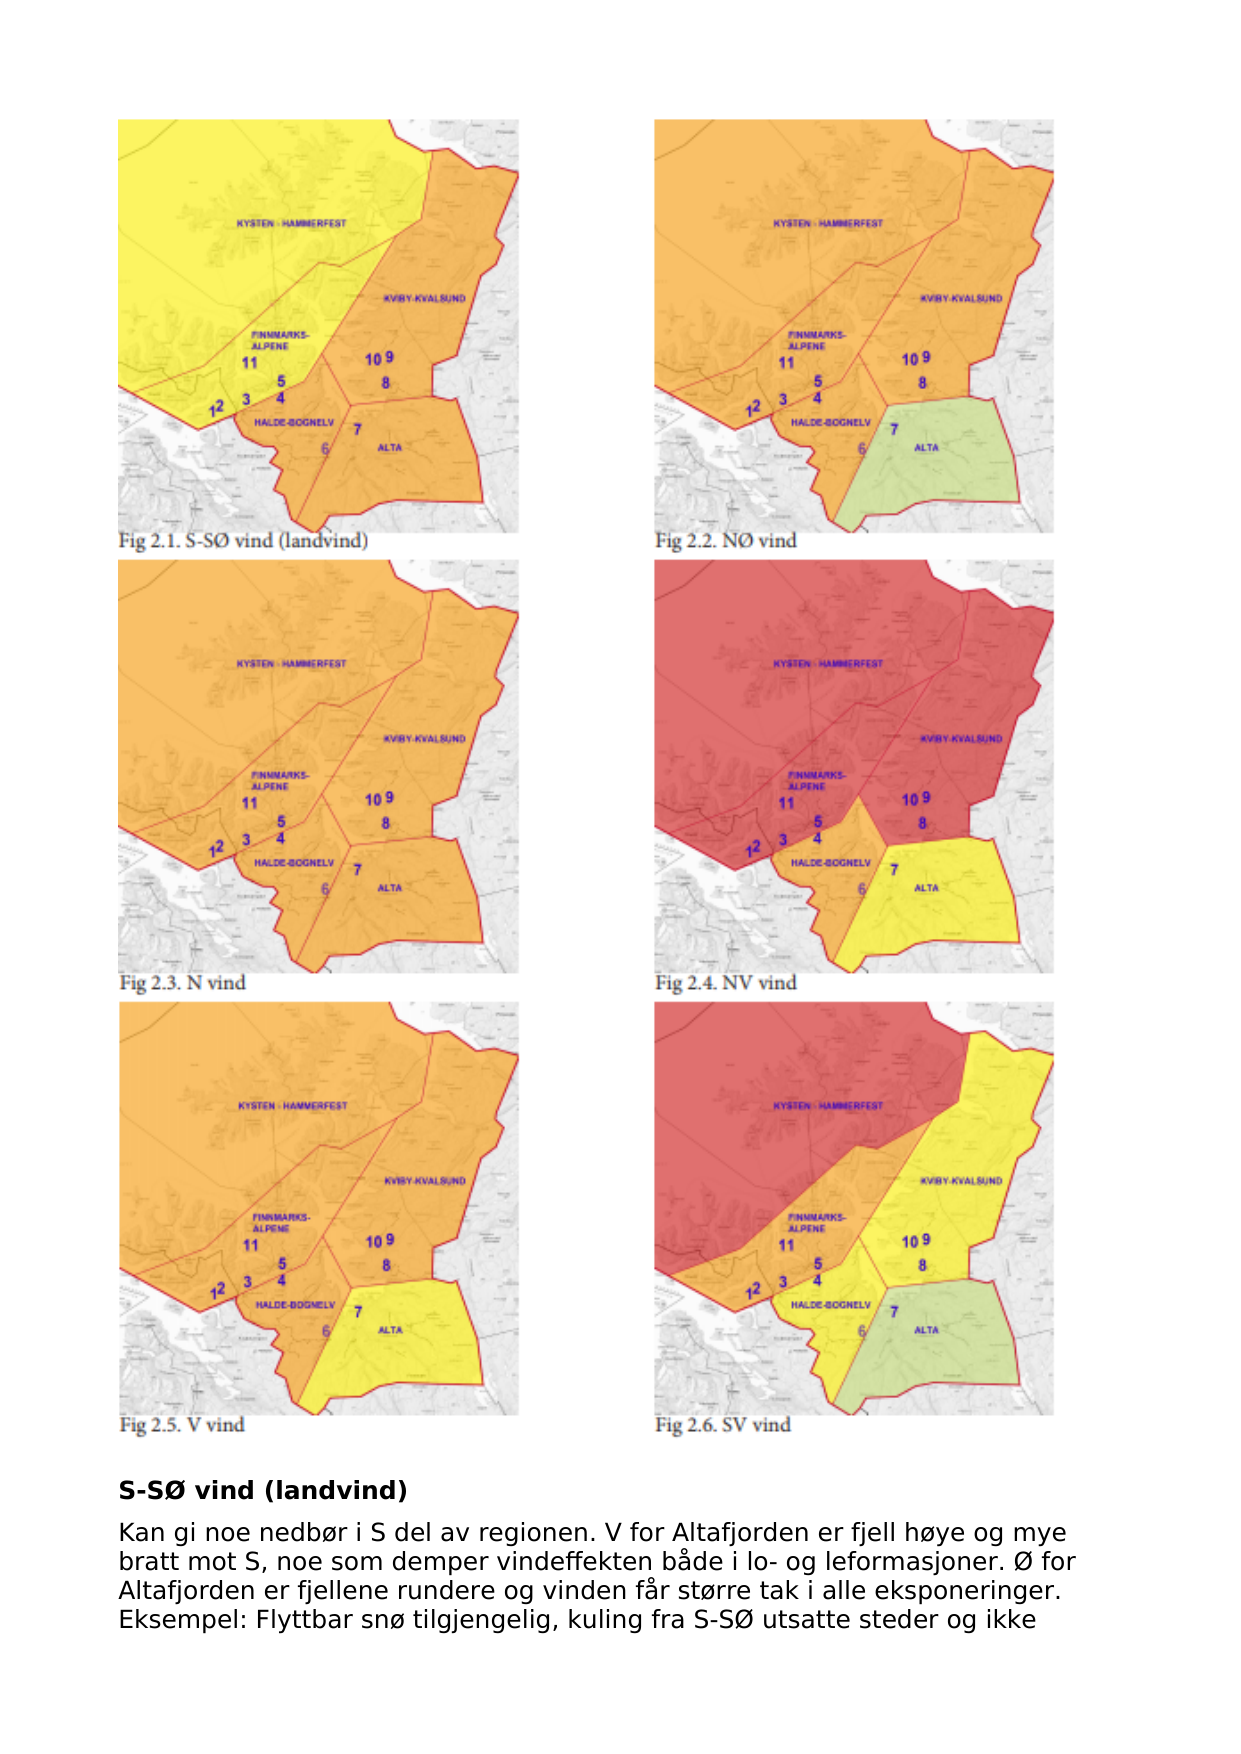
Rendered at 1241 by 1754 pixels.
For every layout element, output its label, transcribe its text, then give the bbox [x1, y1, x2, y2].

picture [118, 118, 1056, 1439]
subtitle S-SØ vind (landvind) [118, 1476, 1122, 1506]
text Kan gi noe nedbør i S del av regionen. V for Altafjorden er fjell høye og mye bratt mot S, noe som demper vindeffekten både i lo- og leformasjoner. Ø for Altafjorden er fjellene rundere og vinden får større tak i alle eksponeringer. Eksempel: Flyttbar snø tilgjengelig, kuling fra S-SØ utsatte steder og ikke [118, 1518, 1122, 1635]
